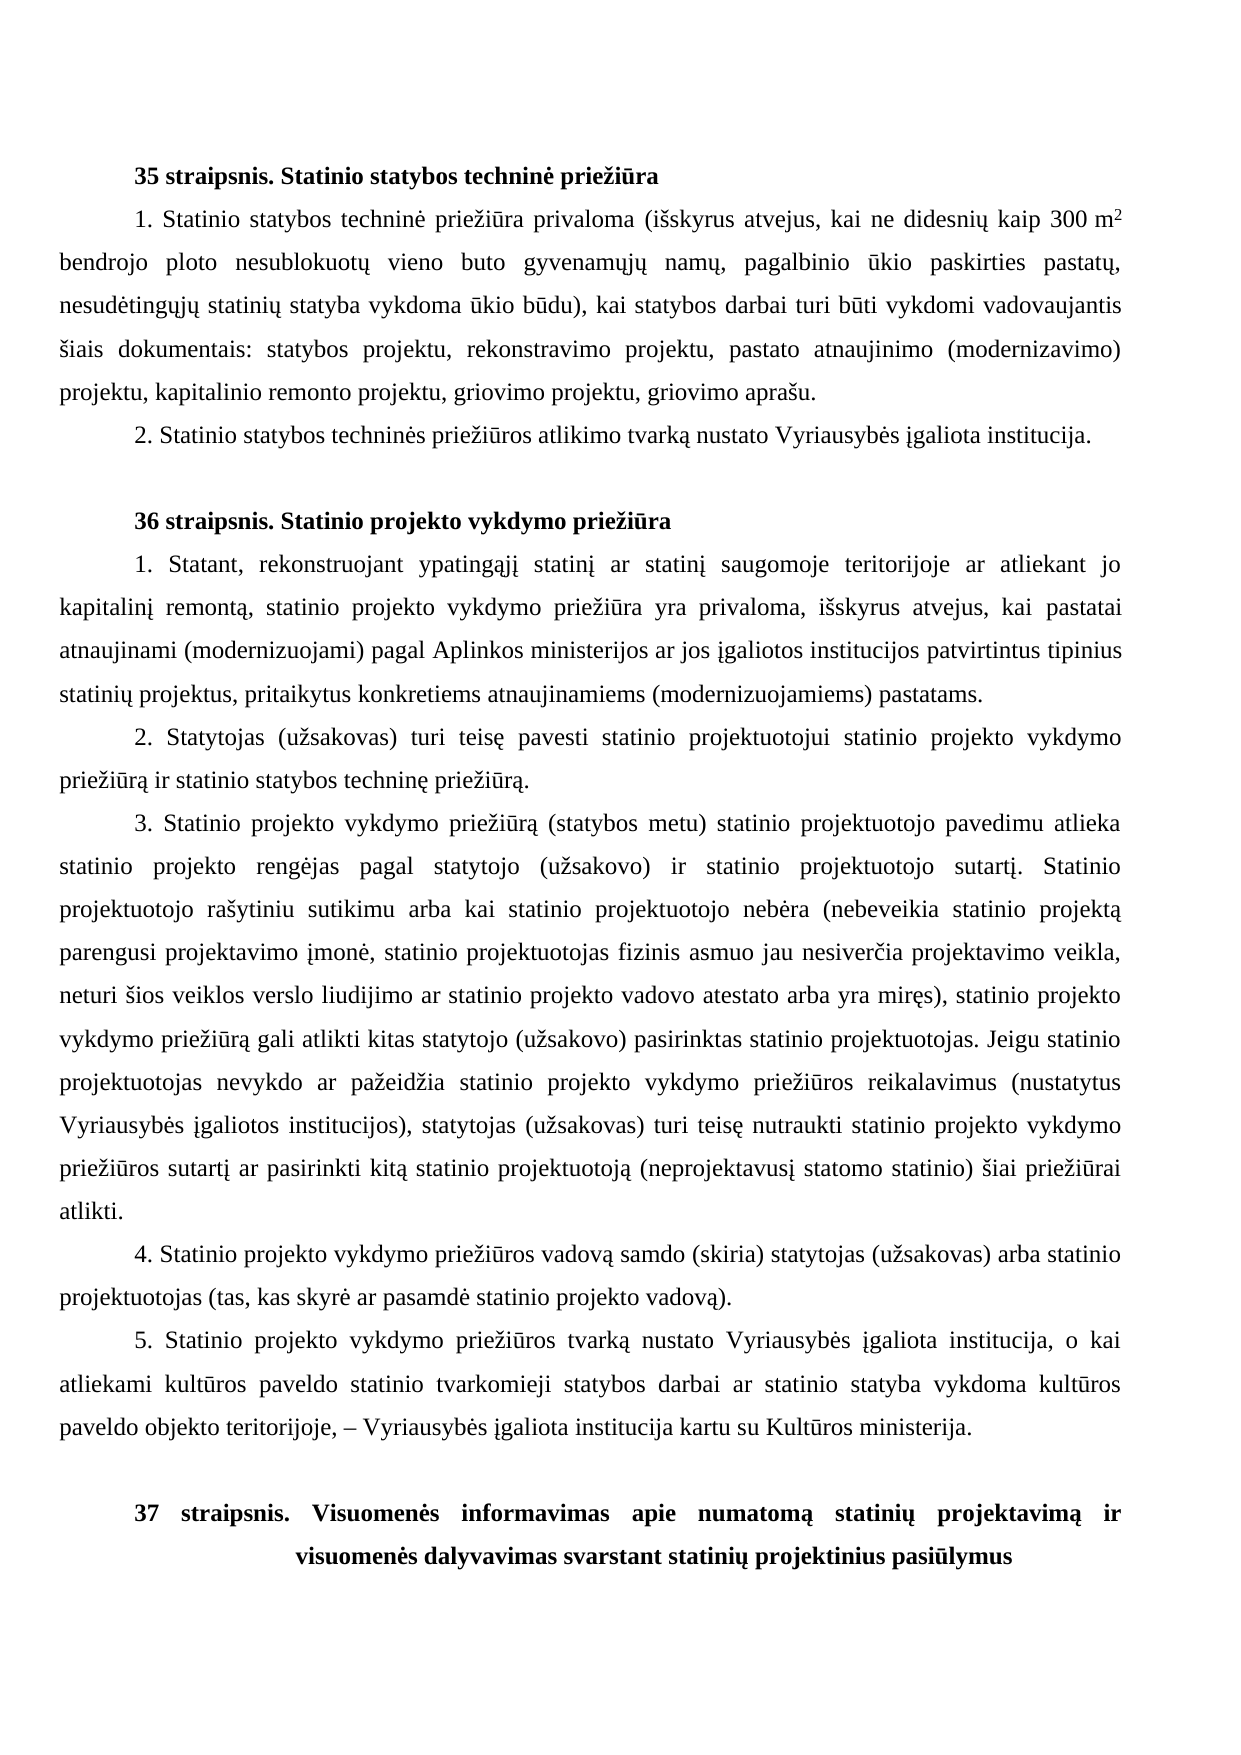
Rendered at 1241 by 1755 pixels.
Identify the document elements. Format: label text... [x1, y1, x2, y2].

text 36 straipsnis. Statinio projekto vykdymo priežiūra [59, 506, 1122, 535]
text 37 straipsnis. Visuomenės informavimas apie numatomą statinių projektavimą ir visuomenės dalyvavimas svarstant statinių projektinius pasiūlymus [134, 1498, 1122, 1570]
text 3. Statinio projekto vykdymo priežiūrą (statybos metu) statinio projektuotojo pavedimu atlieka statinio projekto rengėjas pagal statytojo (užsakovo) ir statinio projektuotojo sutartį. Statinio projektuotojo rašytiniu sutikimu arba kai statinio projektuotojo nebėra (nebeveikia statinio projektą parengusi projektavimo įmonė, statinio projektuotojas fizinis asmuo jau nesiverčia projektavimo veikla, neturi šios veiklos verslo liudijimo ar statinio projekto vadovo atestato arba yra miręs), statinio projekto vykdymo priežiūrą gali atlikti kitas statytojo (užsakovo) pasirinktas statinio projektuotojas. Jeigu statinio projektuotojas nevykdo ar pažeidžia statinio projekto vykdymo priežiūros reikalavimus (nustatytus Vyriausybės įgaliotos institucijos), statytojas (užsakovas) turi teisę nutraukti statinio projekto vykdymo priežiūros sutartį ar pasirinkti kitą statinio projektuotoją (neprojektavusį statomo statinio) šiai priežiūrai atlikti. [59, 808, 1122, 1225]
text 35 straipsnis. Statinio statybos techninė priežiūra [59, 161, 1122, 190]
text 2. Statytojas (užsakovas) turi teisę pavesti statinio projektuotojui statinio projekto vykdymo priežiūrą ir statinio statybos techninę priežiūrą. [59, 722, 1122, 794]
text 5. Statinio projekto vykdymo priežiūros tvarką nustato Vyriausybės įgaliota institucija, o kai atliekami kultūros paveldo statinio tvarkomieji statybos darbai ar statinio statyba vykdoma kultūros paveldo objekto teritorijoje, – Vyriausybės įgaliota institucija kartu su Kultūros ministerija. [59, 1326, 1122, 1441]
text 1. Statant, rekonstruojant ypatingąjį statinį ar statinį saugomoje teritorijoje ar atliekant jo kapitalinį remontą, statinio projekto vykdymo priežiūra yra privaloma, išskyrus atvejus, kai pastatai atnaujinami (modernizuojami) pagal Aplinkos ministerijos ar jos įgaliotos institucijos patvirtintus tipinius statinių projektus, pritaikytus konkretiems atnaujinamiems (modernizuojamiems) pastatams. [59, 549, 1122, 707]
text 1. Statinio statybos techninė priežiūra privaloma (išskyrus atvejus, kai ne didesnių kaip 300 m2 bendrojo ploto nesublokuotų vieno buto gyvenamųjų namų, pagalbinio ūkio paskirties pastatų, nesudėtingųjų statinių statyba vykdoma ūkio būdu), kai statybos darbai turi būti vykdomi vadovaujantis šiais dokumentais: statybos projektu, rekonstravimo projektu, pastato atnaujinimo (modernizavimo) projektu, kapitalinio remonto projektu, griovimo projektu, griovimo aprašu. [59, 204, 1122, 406]
text 2. Statinio statybos techninės priežiūros atlikimo tvarką nustato Vyriausybės įgaliota institucija. [59, 420, 1122, 449]
text 4. Statinio projekto vykdymo priežiūros vadovą samdo (skiria) statytojas (užsakovas) arba statinio projektuotojas (tas, kas skyrė ar pasamdė statinio projekto vadovą). [59, 1239, 1122, 1311]
